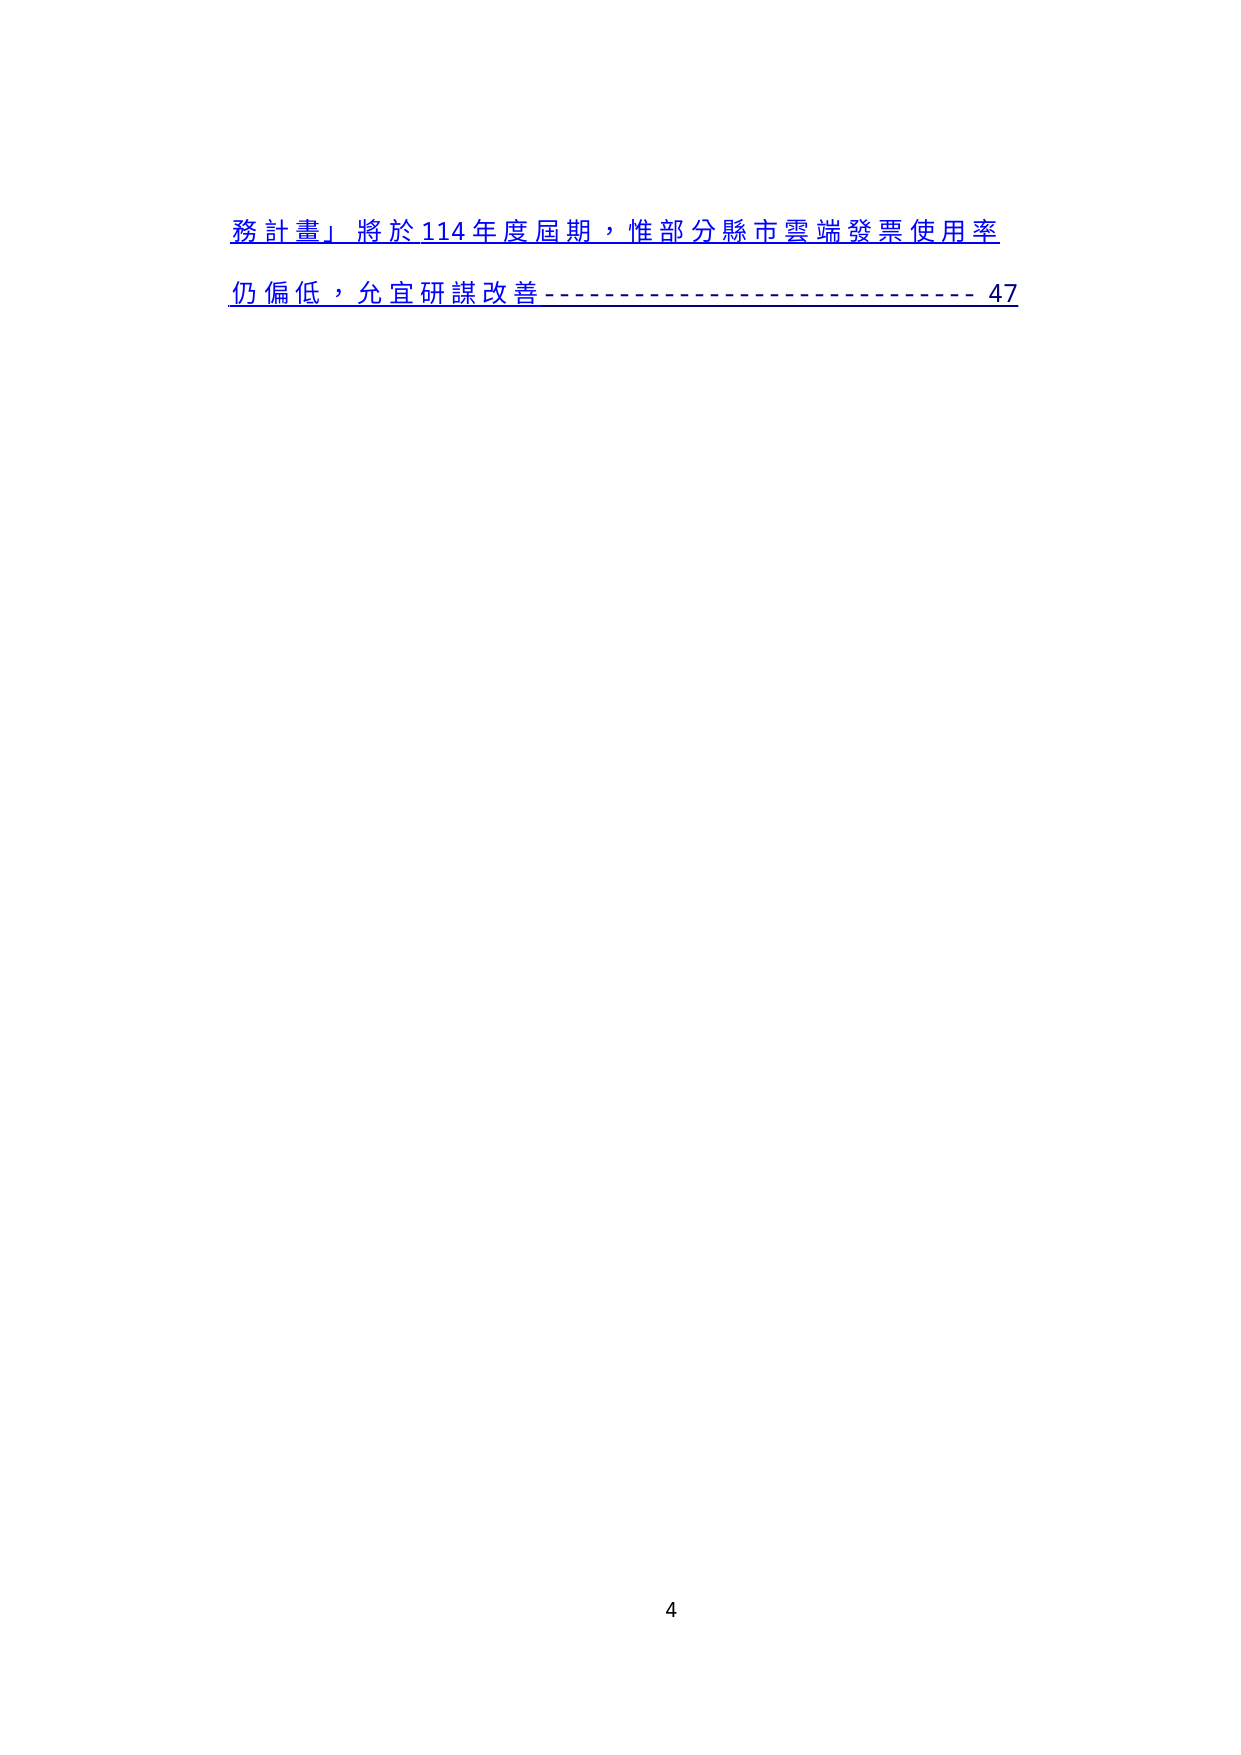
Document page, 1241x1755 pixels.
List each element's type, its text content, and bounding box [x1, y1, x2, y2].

text 務計畫」將於114年度屆期，惟部分縣市雲端發票使用率仍偏低，允宜研謀改善 47 [177, 177, 1018, 302]
